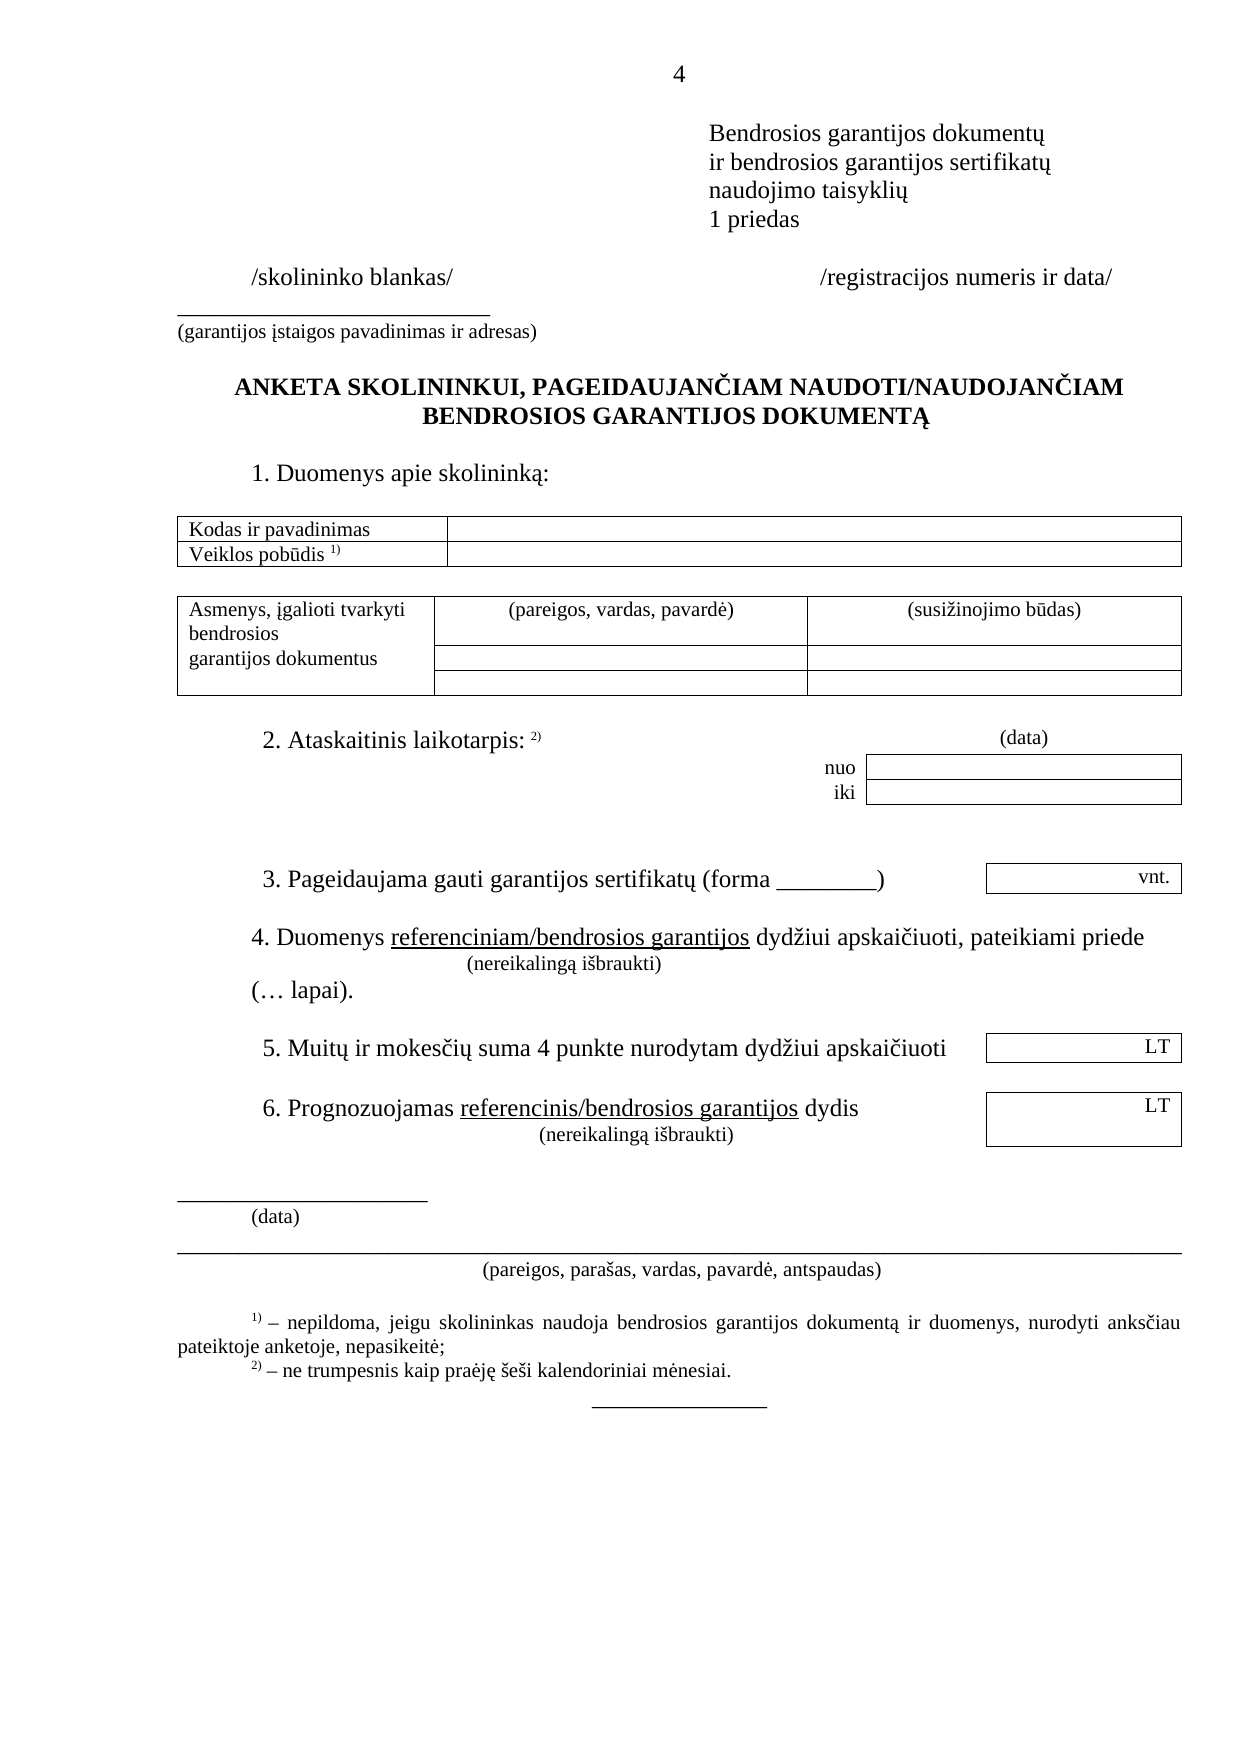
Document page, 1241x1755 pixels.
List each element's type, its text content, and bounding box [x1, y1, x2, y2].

text (nereikalingą išbraukti) [177, 951, 1181, 975]
table_cell [178, 670, 434, 695]
table_header Asmenys, įgalioti tvarkyti bendrosios [178, 597, 434, 645]
table_header (pareigos, vardas, pavardė) [435, 597, 807, 645]
table_header LT [987, 1093, 1181, 1146]
table_header (data) [867, 725, 1181, 754]
table_header 2. Ataskaitinis laikotarpis: 2) [177, 725, 867, 754]
table_cell [448, 542, 1181, 566]
table_header 3. Pageidaujama gauti garantijos sertifikatų (forma ________) [177, 863, 986, 892]
text 1. Duomenys apie skolininką: [177, 458, 1181, 487]
table_header 6. Prognozuojamas referencinis/bendrosios garantijos dydis (nereikalingą išbraukti) [177, 1092, 986, 1146]
text 4. Duomenys referenciniam/bendrosios garantijos dydžiui apskaičiuoti, pateikiami priede [177, 922, 1181, 951]
text (pareigos, parašas, vardas, pavardė, antspaudas) [177, 1257, 1181, 1281]
table_cell nuo [177, 754, 866, 779]
text (data) [177, 1204, 1181, 1228]
table_cell Veiklos pobūdis 1) [178, 542, 447, 566]
text 1 priedas [177, 204, 1181, 233]
table_header (susižinojimo būdas) [808, 597, 1181, 645]
text naudojimo taisyklių [177, 176, 1181, 204]
table_cell [435, 671, 807, 695]
table_cell garantijos dokumentus [178, 645, 434, 670]
table_header Kodas ir pavadinimas [178, 517, 447, 541]
text 1) – nepildoma, jeigu skolininkas naudoja bendrosios garantijos dokumentą ir duomenys, nurodyti anksčiau pateiktoje anketoje, nepasikeitė; [177, 1310, 1181, 1358]
text ______________ [177, 1382, 1181, 1411]
table_header 5. Muitų ir mokesčių suma 4 punkte nurodytam dydžiui apskaičiuoti [177, 1033, 986, 1062]
text _________________________ [177, 291, 1181, 319]
text (garantijos įstaigos pavadinimas ir adresas) [177, 319, 1181, 343]
table_cell [867, 780, 1181, 804]
table_cell [435, 646, 807, 670]
table_cell [867, 755, 1181, 779]
table_cell [808, 671, 1181, 695]
table_header LT [987, 1034, 1181, 1062]
text Bendrosios garantijos dokumentų [709, 118, 1181, 147]
table_cell iki [177, 779, 866, 804]
text ir bendrosios garantijos sertifikatų [177, 147, 1181, 176]
table_header [448, 517, 1181, 541]
text 2) – ne trumpesnis kaip praėję šeši kalendoriniai mėnesiai. [177, 1358, 1181, 1382]
text ____________________ [177, 1176, 1181, 1204]
text /skolininko blankas/ /registracijos numeris ir data/ [177, 262, 1181, 291]
text (… lapai). [177, 975, 1181, 1004]
table_cell [808, 646, 1181, 670]
table_header vnt. [987, 864, 1181, 892]
text ANKETA SKOLININKUI, PAGEIDAUJANČIAM NAUDOTI/NAUDOJANČIAM BENDROSIOS GARANTIJOS DOKUMENTĄ [177, 372, 1181, 430]
